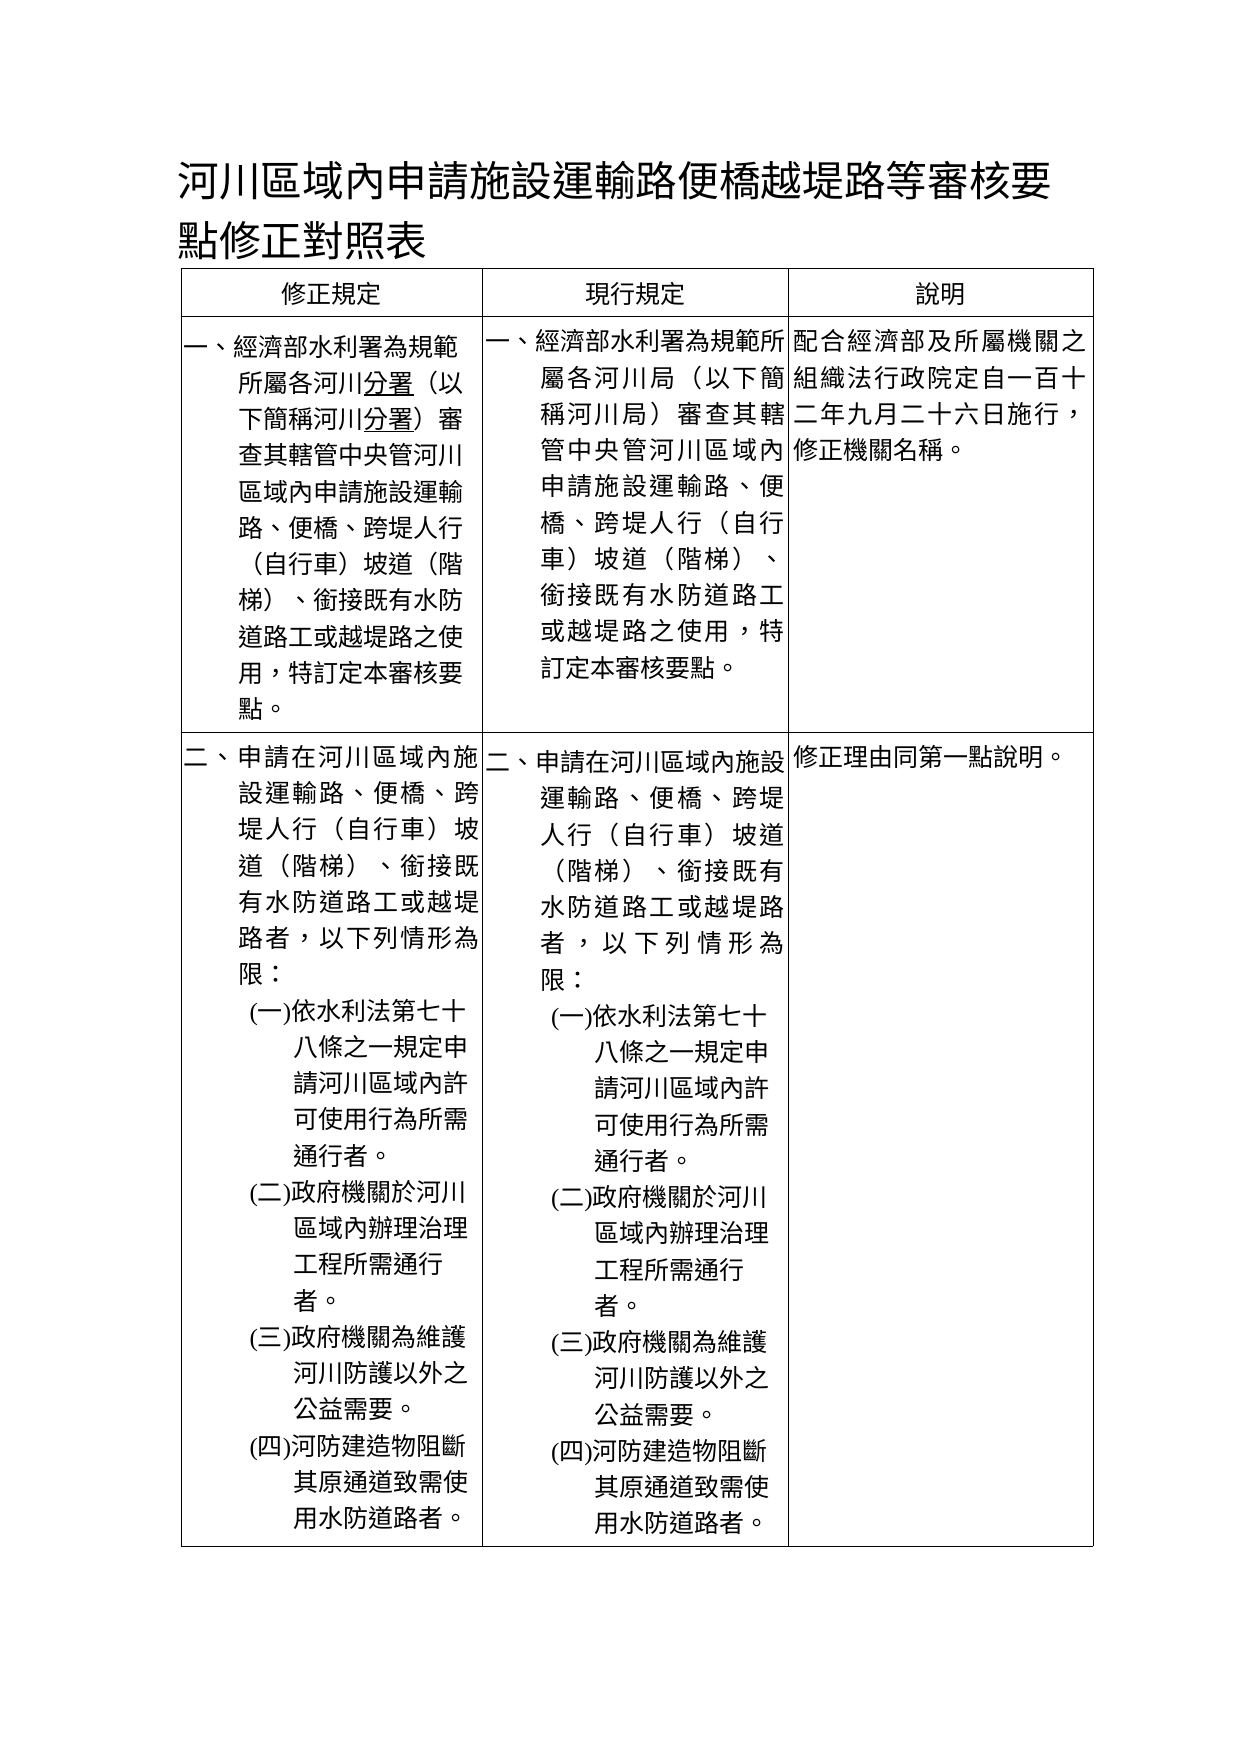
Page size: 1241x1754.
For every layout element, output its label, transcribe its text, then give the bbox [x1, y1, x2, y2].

text 河川區域內申請施設運輸路便橋越堤路等審核要點修正對照表 [177, 148, 1093, 268]
table_cell 一、經濟部水利署為規範所屬各河川分署（以下簡稱河川分署）審查其轄管中央管河川區域內申請施設運輸路、便橋、跨堤人行（自行車）坡道（階梯）、銜接既有水防道路工或越堤路之使用，特訂定本審核要點。 [182, 317, 482, 732]
table_cell 二、申請在河川區域內施設運輸路、便橋、跨堤人行（自行車）坡道（階梯）、銜接既有水防道路工或越堤路者，以下列情形為限： (一)依水利法第七十八條之一規定申請河川區域內許可使用行為所需通行者。 (二)政府機關於河川區域內辦理治理工程所需通行者。 (三)政府機關為維護河川防護以外之公益需要。 (四)河防建造物阻斷其原通道致需使用水防道路者。 [483, 733, 788, 1546]
table_cell 配合經濟部及所屬機關之組織法行政院定自一百十二年九月二十六日施行，修正機關名稱。 [789, 317, 1093, 732]
table_header 說明 [789, 269, 1093, 316]
table_header 現行規定 [483, 269, 788, 316]
table_header 修正規定 [182, 269, 482, 316]
table_cell 修正理由同第一點說明。 [789, 733, 1093, 1546]
table_cell 一、經濟部水利署為規範所屬各河川局（以下簡稱河川局）審查其轄管中央管河川區域內申請施設運輸路、便橋、跨堤人行（自行車）坡道（階梯）、銜接既有水防道路工或越堤路之使用，特訂定本審核要點。 [483, 317, 788, 732]
table_cell 二、申請在河川區域內施設運輸路、便橋、跨堤人行（自行車）坡道（階梯）、銜接既有水防道路工或越堤路者，以下列情形為限： (一)依水利法第七十八條之一規定申請河川區域內許可使用行為所需通行者。 (二)政府機關於河川區域內辦理治理工程所需通行者。 (三)政府機關為維護河川防護以外之公益需要。 (四)河防建造物阻斷其原通道致需使用水防道路者。 [182, 733, 482, 1546]
